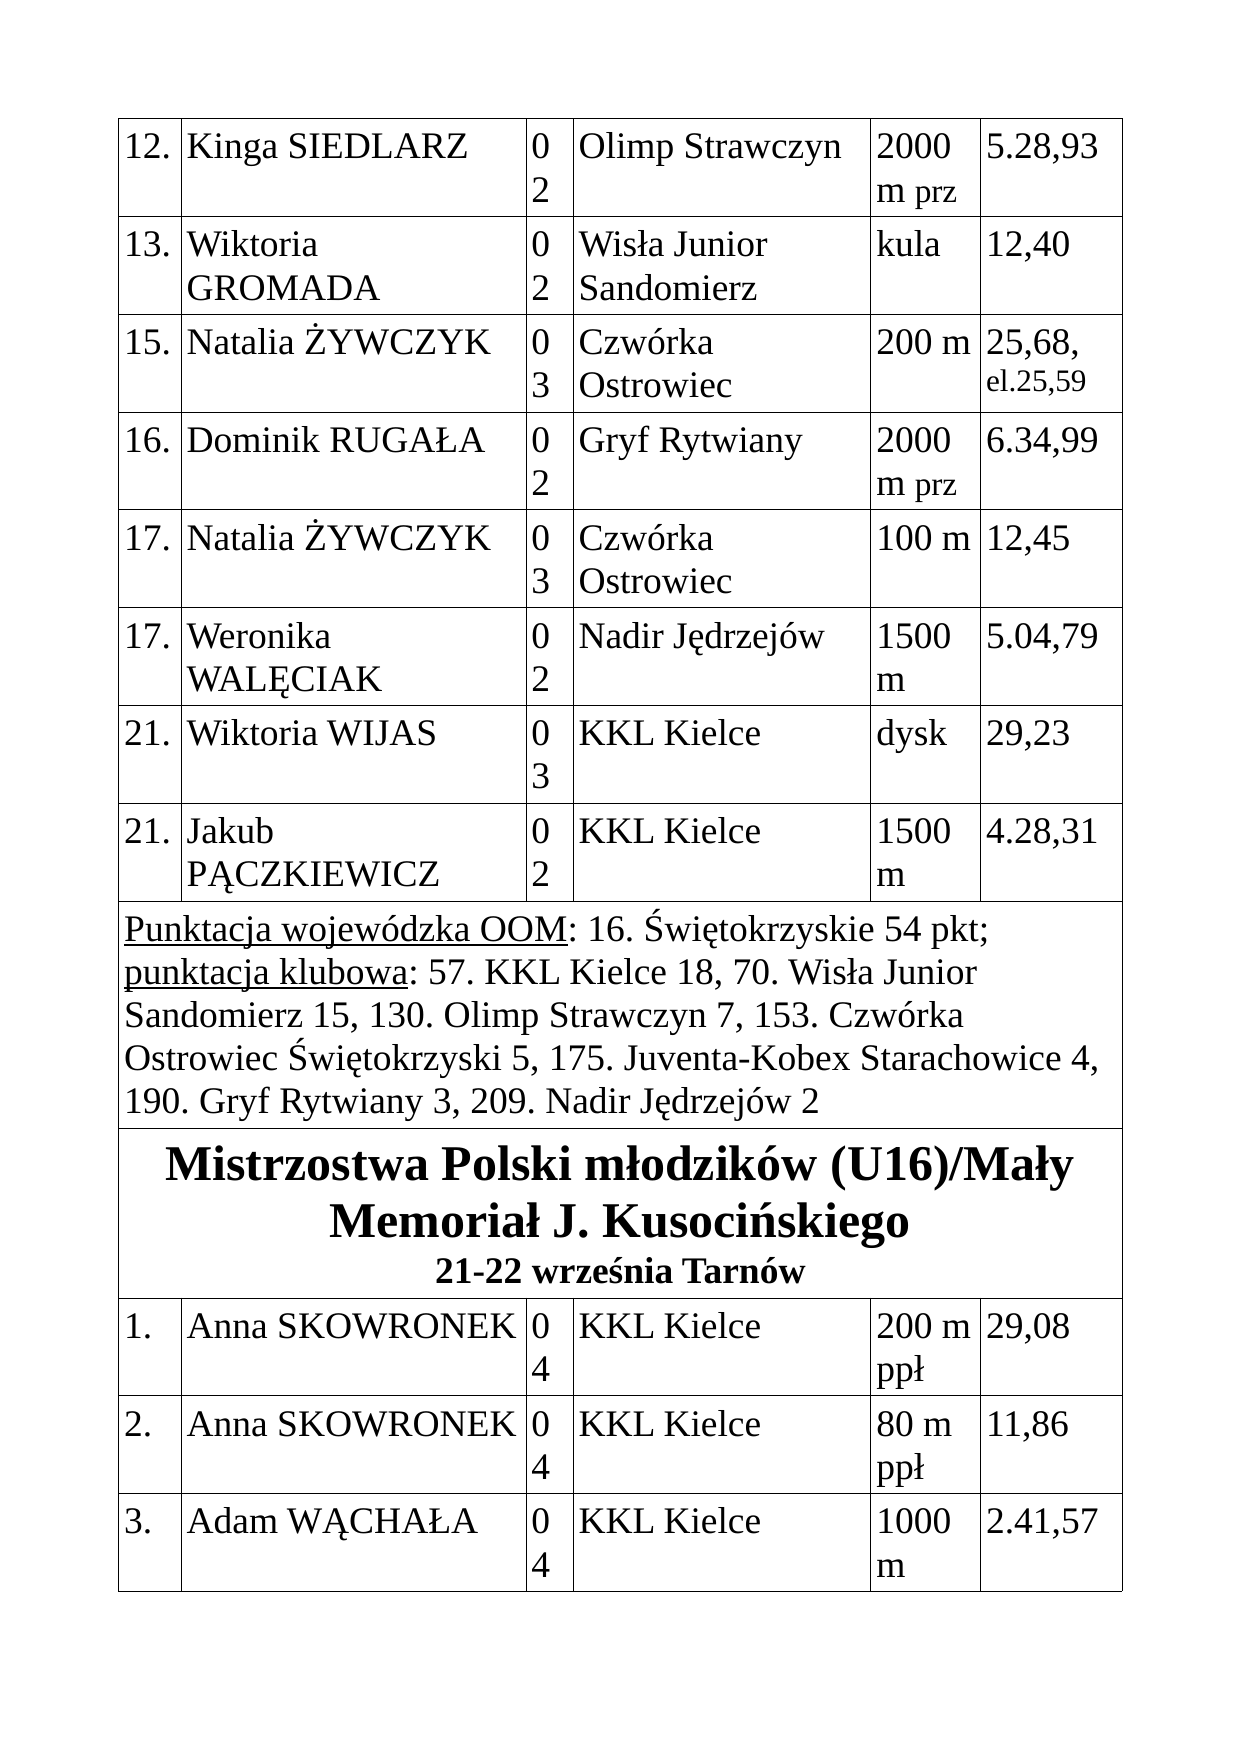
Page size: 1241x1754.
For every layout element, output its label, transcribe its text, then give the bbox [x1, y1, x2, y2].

table_cell KKL Kielce [574, 1494, 870, 1591]
table_cell Czwórka Ostrowiec [574, 315, 870, 412]
table_cell 03 [527, 510, 573, 607]
table_cell 17. [119, 510, 181, 607]
table_cell Anna SKOWRONEK [182, 1396, 526, 1493]
table_cell Dominik RUGAŁA [182, 413, 526, 509]
table_cell Mistrzostwa Polski młodzików (U16)/Mały Memoriał J. Kusocińskiego 21-22 września Tarnów [119, 1129, 1122, 1297]
table_cell KKL Kielce [574, 1299, 870, 1395]
table_cell KKL Kielce [574, 1396, 870, 1493]
table_cell 4.28,31 [981, 804, 1122, 901]
table_cell 1000 m [871, 1494, 980, 1591]
table_cell 1500 m [871, 804, 980, 901]
table_cell 1500 m [871, 608, 980, 705]
table_cell 17. [119, 608, 181, 705]
table_cell 04 [527, 1299, 573, 1395]
table_cell Anna SKOWRONEK [182, 1299, 526, 1395]
table_cell 21. [119, 706, 181, 803]
table_cell Weronika WALĘCIAK [182, 608, 526, 705]
table_cell 2000m prz [871, 413, 980, 509]
table_cell Jakub PĄCZKIEWICZ [182, 804, 526, 901]
table_cell Olimp Strawczyn [574, 119, 870, 216]
table_cell 2.41,57 [981, 1494, 1122, 1591]
table_cell 29,23 [981, 706, 1122, 803]
table_cell 13. [119, 217, 181, 314]
table_cell Kinga SIEDLARZ [182, 119, 526, 216]
table_cell 04 [527, 1494, 573, 1591]
table_cell 21. [119, 804, 181, 901]
table_cell Gryf Rytwiany [574, 413, 870, 509]
table_cell Wiktoria WIJAS [182, 706, 526, 803]
table_cell 29,08 [981, 1299, 1122, 1395]
table_cell 2000m prz [871, 119, 980, 216]
table_cell 02 [527, 413, 573, 509]
table_cell 5.04,79 [981, 608, 1122, 705]
table_cell Natalia ŻYWCZYK [182, 315, 526, 412]
table_cell 25,68, el.25,59 [981, 315, 1122, 412]
table_cell 5.28,93 [981, 119, 1122, 216]
table_cell 04 [527, 1396, 573, 1493]
table_cell 1. [119, 1299, 181, 1395]
table_cell 03 [527, 706, 573, 803]
table_cell 6.34,99 [981, 413, 1122, 509]
table_cell Wisła Junior Sandomierz [574, 217, 870, 314]
table_cell 12,45 [981, 510, 1122, 607]
table_cell 16. [119, 413, 181, 509]
table_cell 12,40 [981, 217, 1122, 314]
table_cell 100 m [871, 510, 980, 607]
table_cell Wiktoria GROMADA [182, 217, 526, 314]
table_cell kula [871, 217, 980, 314]
table_cell KKL Kielce [574, 804, 870, 901]
table_cell Adam WĄCHAŁA [182, 1494, 526, 1591]
table_cell 15. [119, 315, 181, 412]
table_cell 200 m ppł [871, 1299, 980, 1395]
table_cell Natalia ŻYWCZYK [182, 510, 526, 607]
table_cell Czwórka Ostrowiec [574, 510, 870, 607]
table_cell 3. [119, 1494, 181, 1591]
table_cell KKL Kielce [574, 706, 870, 803]
table_cell 80 m ppł [871, 1396, 980, 1493]
table_cell 02 [527, 804, 573, 901]
table_cell 200 m [871, 315, 980, 412]
table_cell 12. [119, 119, 181, 216]
table_cell Punktacja wojewódzka OOM: 16. Świętokrzyskie 54 pkt; punktacja klubowa: 57. KKL Kielce 18, 70. Wisła Junior Sandomierz 15, 130. Olimp Strawczyn 7, 153. Czwórka Ostrowiec Świętokrzyski 5, 175. Juventa-Kobex Starachowice 4, 190. Gryf Rytwiany 3, 209. Nadir Jędrzejów 2 [119, 902, 1122, 1128]
table_cell 02 [527, 608, 573, 705]
table_cell 11,86 [981, 1396, 1122, 1493]
table_cell Nadir Jędrzejów [574, 608, 870, 705]
table_cell 03 [527, 315, 573, 412]
table_cell dysk [871, 706, 980, 803]
table_cell 02 [527, 217, 573, 314]
table_cell 2. [119, 1396, 181, 1493]
table_cell 02 [527, 119, 573, 216]
